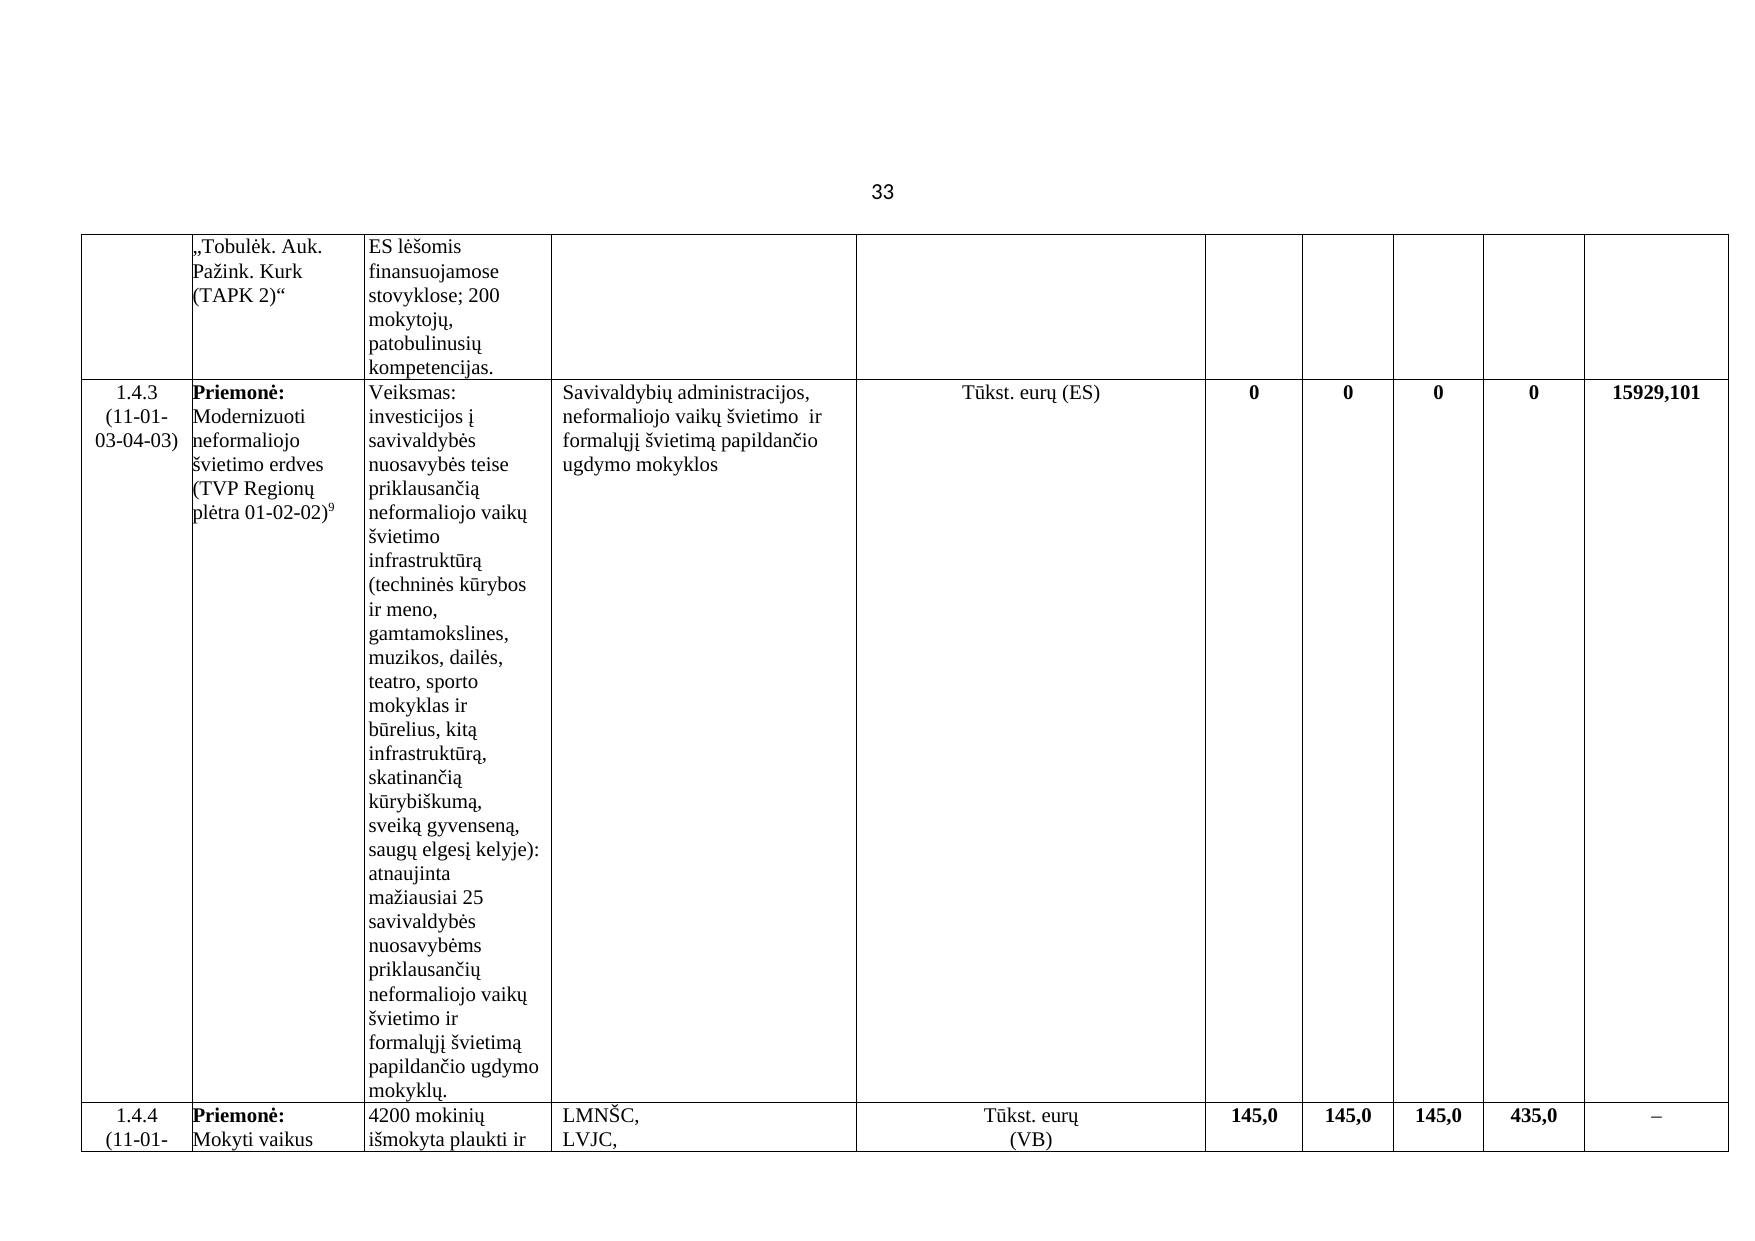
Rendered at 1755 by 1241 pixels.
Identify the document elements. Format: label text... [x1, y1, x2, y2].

table_cell [1729, 379, 1735, 1102]
table_cell – [1585, 1103, 1728, 1151]
table_cell „Tobulėk. Auk. Pažink. Kurk (TAPK 2)“ [193, 235, 364, 379]
table_cell 145,0 [1394, 1103, 1483, 1151]
table_cell 145,0 [1206, 1103, 1302, 1151]
table_cell [552, 235, 856, 379]
table_cell [1729, 234, 1735, 379]
table_cell 0 [1394, 380, 1483, 1102]
table_cell Priemonė: Modernizuoti neformaliojo švietimo erdves (TVP Regionų plėtra 01-02-02)9 [193, 380, 364, 1102]
table_cell 0 [1206, 380, 1302, 1102]
table_cell [82, 235, 192, 379]
table_cell [1484, 235, 1584, 379]
table_cell 145,0 [1303, 1103, 1393, 1151]
table_cell [1394, 235, 1483, 379]
table_cell ES lėšomis finansuojamose stovyklose; 200 mokytojų, patobulinusių kompetencijas. [365, 235, 551, 379]
table_cell 1.4.3 (11-01-03-04-03) [82, 380, 192, 1102]
table_cell Priemonė: Mokyti vaikus [193, 1103, 364, 1151]
table_cell Tūkst. eurų (VB) [857, 1103, 1205, 1151]
table_cell [1303, 235, 1393, 379]
table_cell 4200 mokinių išmokyta plaukti ir [365, 1103, 551, 1151]
table_cell 0 [1303, 380, 1393, 1102]
table_cell LMNŠC, LVJC, [552, 1103, 856, 1151]
table_cell [1585, 235, 1728, 379]
table_cell [1729, 1102, 1735, 1151]
table_cell [857, 235, 1205, 379]
table_cell 0 [1484, 380, 1584, 1102]
table_cell Veiksmas: investicijos į savivaldybės nuosavybės teise priklausančią neformaliojo vaikų švietimo infrastruktūrą (techninės kūrybos ir meno, gamtamokslines, muzikos, dailės, teatro, sporto mokyklas ir būrelius, kitą infrastruktūrą, skatinančią kūrybiškumą, sveiką gyvenseną, saugų elgesį kelyje): atnaujinta mažiausiai 25 savivaldybės nuosavybėms priklausančių neformaliojo vaikų švietimo ir formalųjį švietimą papildančio ugdymo mokyklų. [365, 380, 551, 1102]
table_cell 435,0 [1484, 1103, 1584, 1151]
table_cell Tūkst. eurų (ES) [857, 380, 1205, 1102]
table_cell 1.4.4 (11-01- [82, 1103, 192, 1151]
table_cell [1206, 235, 1302, 379]
table_cell Savivaldybių administracijos, neformaliojo vaikų švietimo ir formalųjį švietimą papildančio ugdymo mokyklos [552, 380, 856, 1102]
table_cell 15929,101 [1585, 380, 1728, 1102]
